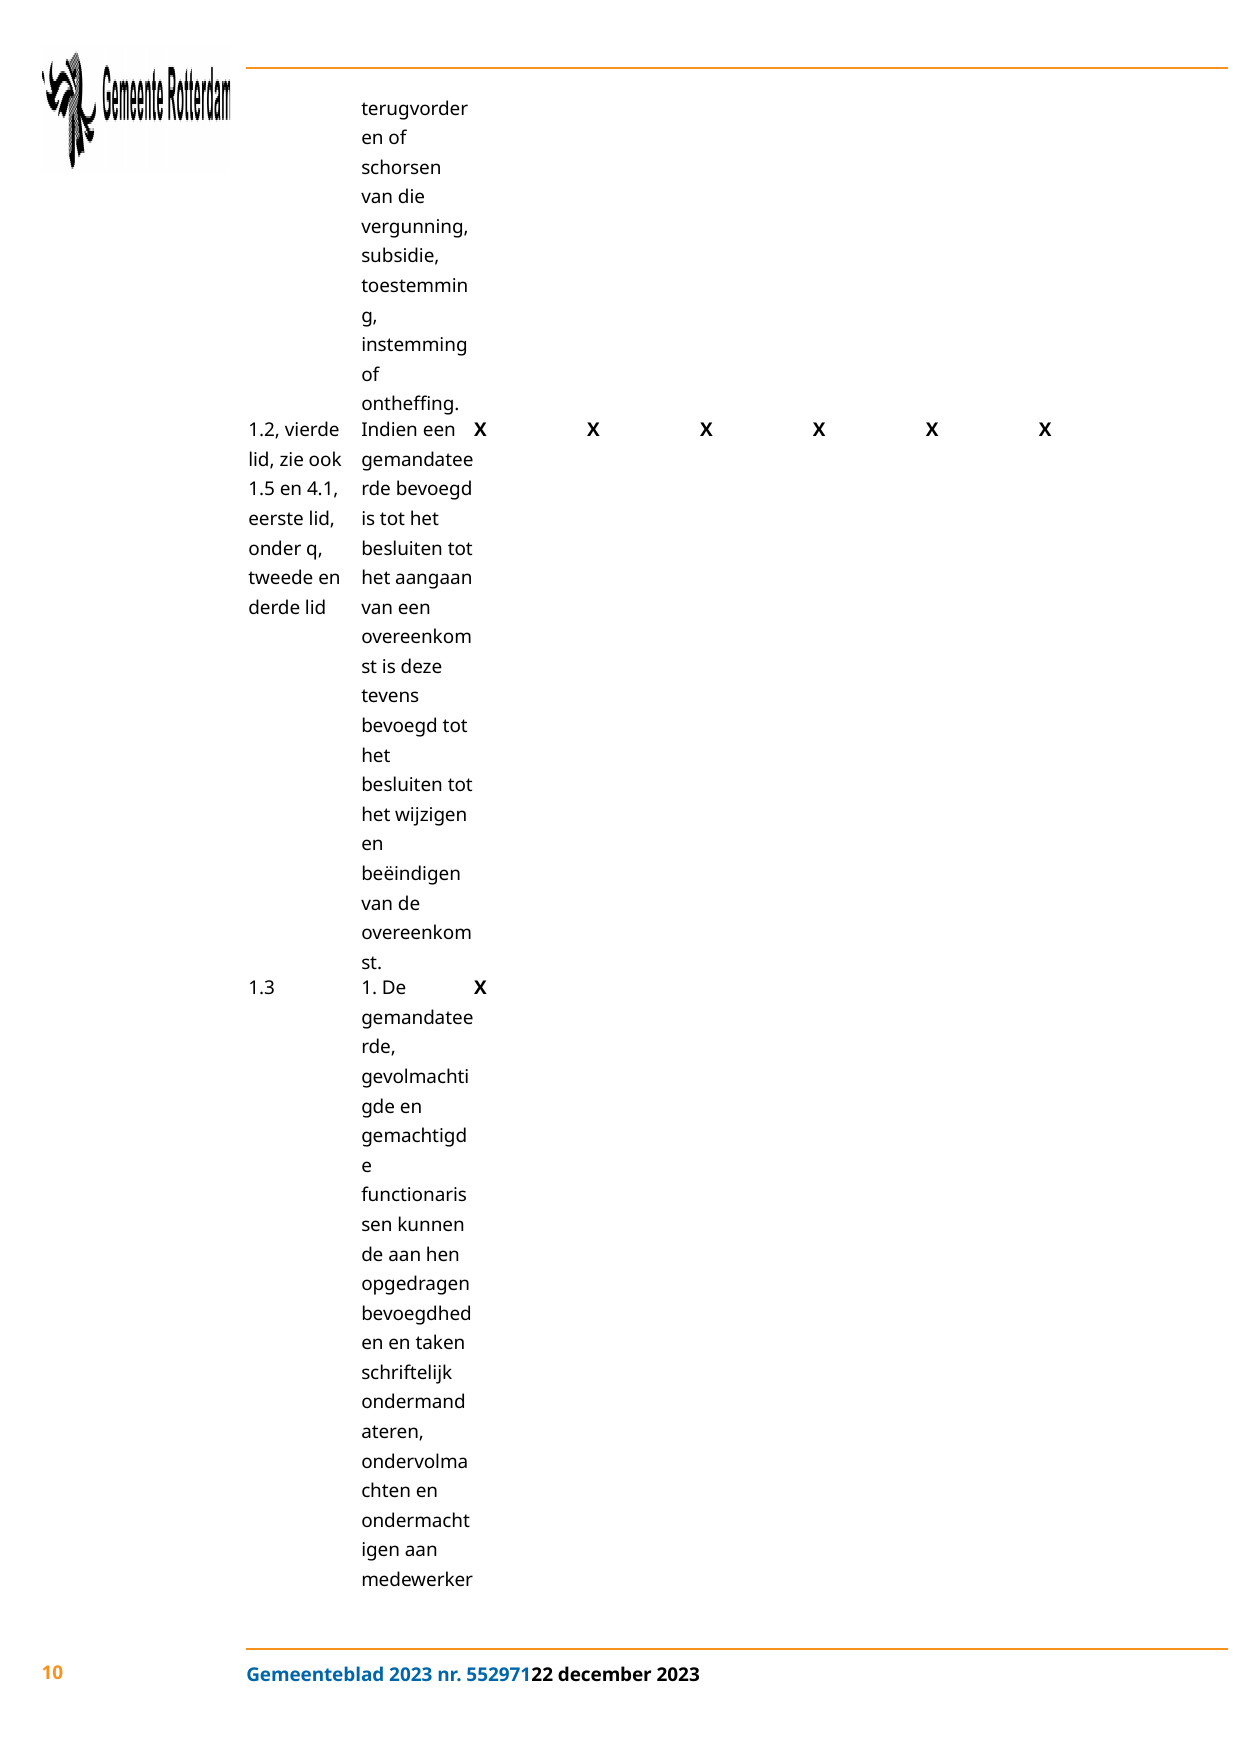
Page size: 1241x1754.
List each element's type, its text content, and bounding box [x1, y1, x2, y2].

table_cell [926, 95, 1038, 416]
picture [41, 47, 231, 172]
table_cell [474, 95, 587, 416]
table_cell [700, 975, 813, 1592]
table_cell 1.3 [248, 975, 361, 1592]
table_cell Indien een gemandateerde bevoegd is tot het besluiten tot het aangaan van een overeenkomst is deze tevens bevoegd tot het besluiten tot het wijzigen en beëindigen van de overeenkomst. [361, 416, 474, 974]
table_cell [813, 95, 926, 416]
table_cell X [1039, 416, 1152, 974]
table_cell [1039, 975, 1152, 1592]
table_cell [700, 95, 813, 416]
table_cell [587, 975, 700, 1592]
table_cell X [474, 416, 587, 974]
table_cell [248, 95, 361, 416]
table_cell X [813, 416, 926, 974]
table_cell [1039, 95, 1152, 416]
table_cell 1.2, vierde lid, zie ook 1.5 en 4.1, eerste lid, onder q, tweede en derde lid [248, 416, 361, 974]
table_cell 1. De gemandateerde, gevolmachtigde en gemachtigde functionarissen kunnen de aan hen opgedragen bevoegdheden en taken schriftelijk ondermandateren, ondervolmachten en ondermachtigen aan medewerker [361, 975, 474, 1592]
table_cell X [587, 416, 700, 974]
table_cell X [474, 975, 587, 1592]
table_cell [587, 95, 700, 416]
table_cell X [700, 416, 813, 974]
table_cell [926, 975, 1038, 1592]
table_cell terugvorderen of schorsen van die vergunning, subsidie, toestemming, instemming of ontheffing. [361, 95, 474, 416]
table_cell X [926, 416, 1038, 974]
table_cell [813, 975, 926, 1592]
